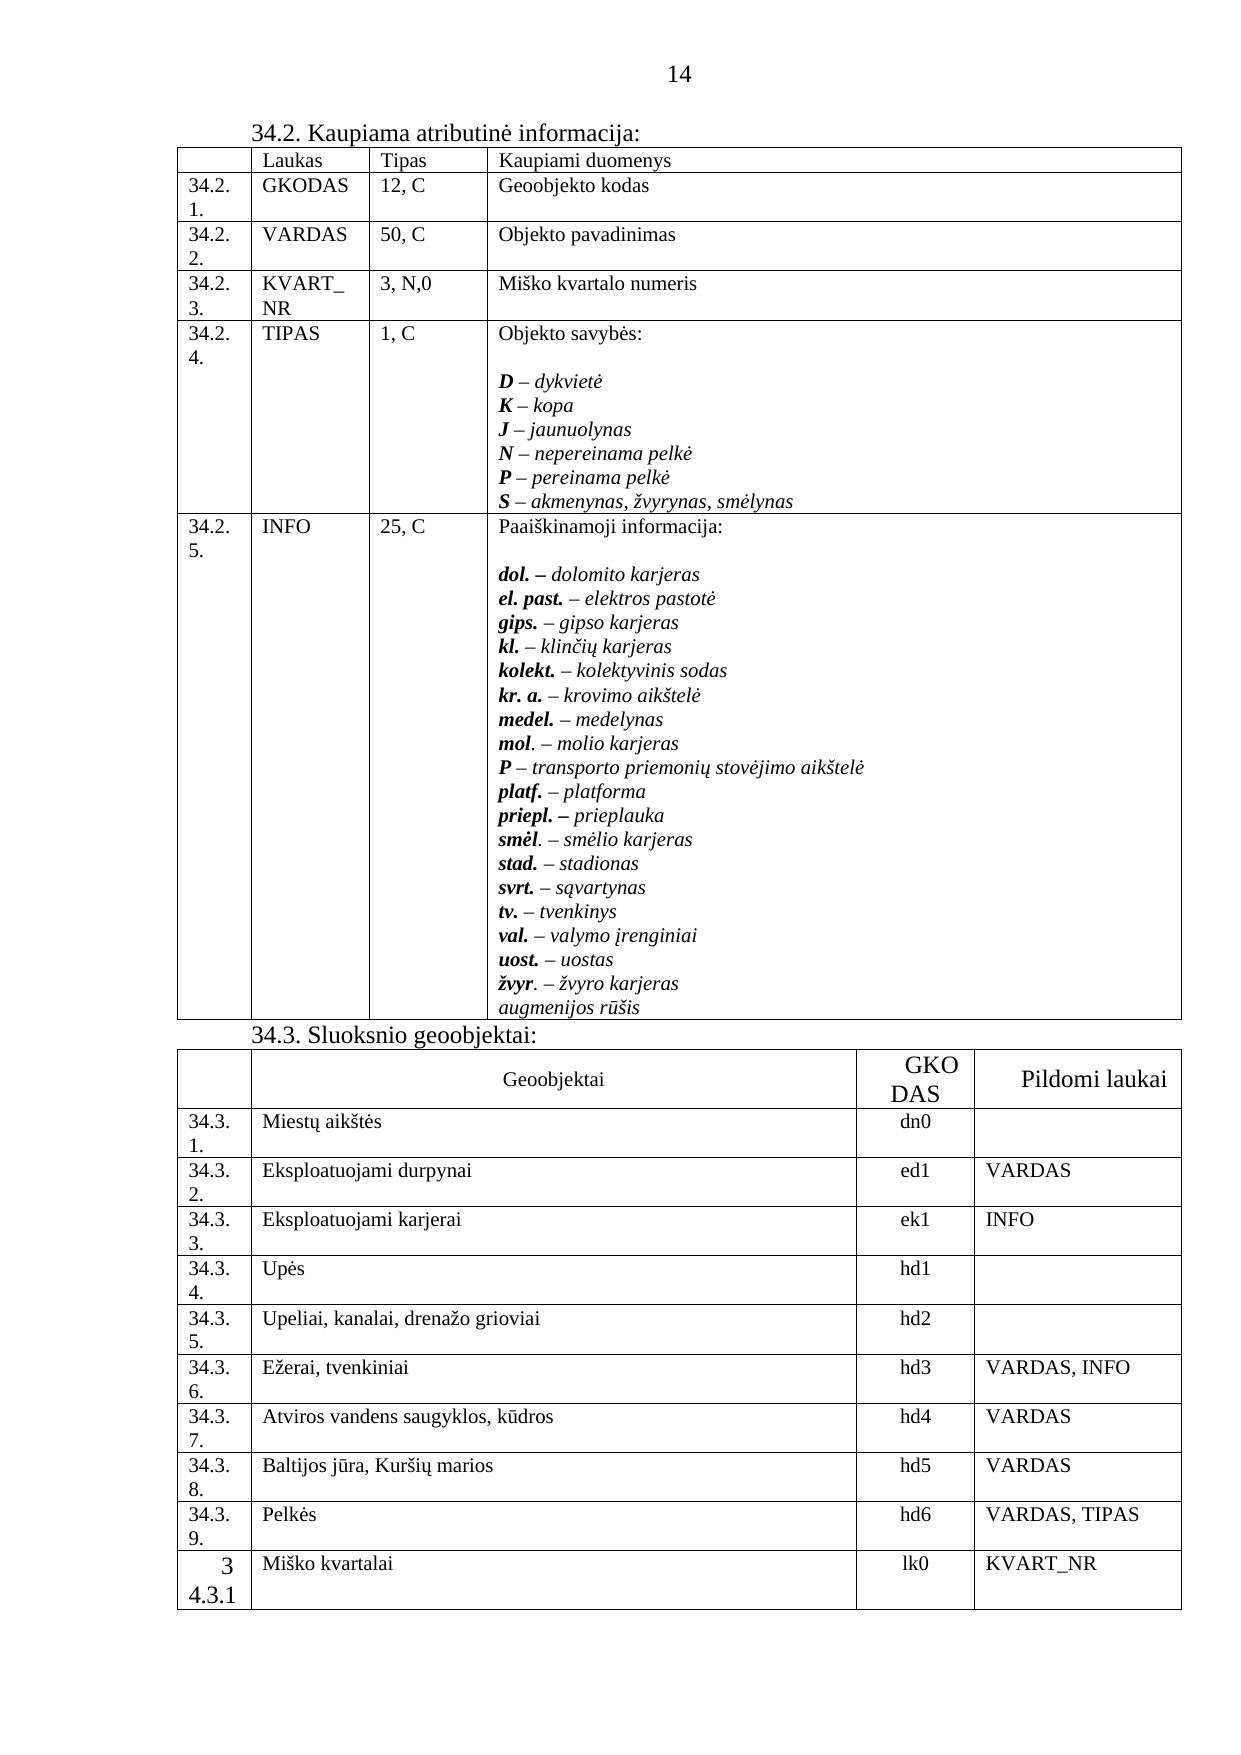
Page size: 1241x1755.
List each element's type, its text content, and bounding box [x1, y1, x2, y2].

table_cell 34.3.2. [178, 1158, 251, 1206]
table_cell [370, 634, 487, 658]
table_cell [252, 417, 369, 441]
table_cell Ežerai, tvenkiniai [252, 1355, 856, 1403]
table_cell Miško kvartalo numeris [488, 271, 1181, 319]
table_cell KVART_NR [975, 1551, 1181, 1609]
table_cell mol. – molio karjeras [488, 731, 1181, 755]
table_cell [370, 707, 487, 731]
table_cell [178, 610, 251, 634]
table_cell [178, 417, 251, 441]
table_cell [252, 851, 369, 875]
table_cell [370, 441, 487, 465]
table_cell VARDAS [975, 1453, 1181, 1501]
table_cell [178, 659, 251, 682]
table_cell [370, 562, 487, 586]
table_cell Eksploatuojami karjerai [252, 1207, 856, 1255]
table_cell augmenijos rūšis [488, 995, 1181, 1019]
table_cell hd1 [857, 1256, 974, 1304]
table_cell [252, 971, 369, 995]
table_cell el. past. – elektros pastotė [488, 586, 1181, 610]
table_cell 34.2.1. [178, 173, 251, 221]
table_cell tv. – tvenkinys [488, 899, 1181, 923]
table_cell [370, 779, 487, 803]
table_cell [178, 971, 251, 995]
table_cell Paaiškinamoji informacija: [488, 514, 1181, 562]
table_cell [252, 707, 369, 731]
table_cell [178, 995, 251, 1019]
table_cell 12, C [370, 173, 487, 221]
table_cell 1, C [370, 321, 487, 369]
table_cell [178, 875, 251, 899]
table_cell [370, 827, 487, 851]
table_cell KVART_NR [252, 271, 369, 319]
table_cell [370, 489, 487, 513]
table_cell medel. – medelynas [488, 707, 1181, 731]
table_header [178, 148, 251, 172]
table_cell ek1 [857, 1207, 974, 1255]
table_cell 3, N,0 [370, 271, 487, 319]
table_header Tipas [370, 148, 487, 172]
table_cell 34.3.1. [178, 1109, 251, 1157]
table_cell hd5 [857, 1453, 974, 1501]
table_cell [370, 731, 487, 755]
table_cell val. – valymo įrenginiai [488, 923, 1181, 947]
table_cell dn0 [857, 1109, 974, 1157]
table_cell [178, 707, 251, 731]
table_cell [370, 417, 487, 441]
table_cell GKODAS [252, 173, 369, 221]
table_cell [370, 659, 487, 682]
table_cell stad. – stadionas [488, 851, 1181, 875]
table_cell Miestų aikštės [252, 1109, 856, 1157]
table_cell VARDAS, TIPAS [975, 1502, 1181, 1550]
table_cell uost. – uostas [488, 947, 1181, 971]
table_cell Objekto savybės: [488, 321, 1181, 369]
table_cell [252, 610, 369, 634]
text 34.2. Kaupiama atributinė informacija: [177, 118, 1181, 147]
table_cell ed1 [857, 1158, 974, 1206]
table_cell Pelkės [252, 1502, 856, 1550]
table_cell VARDAS, INFO [975, 1355, 1181, 1403]
table_cell [252, 899, 369, 923]
table_cell 34.3.1 [178, 1551, 251, 1609]
table_cell [975, 1109, 1181, 1157]
table_cell 34.3.5. [178, 1305, 251, 1353]
table_cell hd3 [857, 1355, 974, 1403]
table_cell svrt. – sąvartynas [488, 875, 1181, 899]
table_cell 34.3.3. [178, 1207, 251, 1255]
table_cell [178, 731, 251, 755]
table_cell 34.2.3. [178, 271, 251, 319]
table_cell [252, 779, 369, 803]
table_cell [370, 899, 487, 923]
table_cell Atviros vandens saugyklos, kūdros [252, 1404, 856, 1452]
table_cell D – dykvietė [488, 369, 1181, 393]
table_cell [370, 875, 487, 899]
table_header Geoobjektai [252, 1050, 856, 1108]
table_cell TIPAS [252, 321, 369, 369]
table_cell N – nepereinama pelkė [488, 441, 1181, 465]
table_cell [252, 659, 369, 682]
table_cell lk0 [857, 1551, 974, 1609]
table_cell [178, 489, 251, 513]
table_cell S – akmenynas, žvyrynas, smėlynas [488, 489, 1181, 513]
table_cell 34.3.6. [178, 1355, 251, 1403]
table_cell [252, 947, 369, 971]
table_cell [975, 1305, 1181, 1353]
table_cell [252, 827, 369, 851]
table_header GKODAS [857, 1050, 974, 1108]
table_cell J – jaunuolynas [488, 417, 1181, 441]
table_cell [178, 562, 251, 586]
table_cell [178, 683, 251, 707]
table_cell [370, 683, 487, 707]
table_cell [178, 441, 251, 465]
table_cell VARDAS [975, 1404, 1181, 1452]
text 34.3. Sluoksnio geoobjektai: [177, 1020, 1181, 1049]
table_cell Geoobjekto kodas [488, 173, 1181, 221]
table_cell [252, 923, 369, 947]
table_cell [370, 803, 487, 827]
table_cell [178, 465, 251, 489]
table_cell 34.2.5. [178, 514, 251, 562]
table_cell [178, 586, 251, 610]
table_cell [252, 995, 369, 1019]
table_cell VARDAS [975, 1158, 1181, 1206]
table_cell [252, 562, 369, 586]
table_header [178, 1050, 251, 1108]
table_cell [178, 755, 251, 779]
table_cell gips. – gipso karjeras [488, 610, 1181, 634]
table_cell [252, 731, 369, 755]
table_cell [178, 393, 251, 417]
table_cell VARDAS [252, 222, 369, 270]
table_cell [178, 923, 251, 947]
table_cell [178, 369, 251, 393]
table_cell kr. a. – krovimo aikštelė [488, 683, 1181, 707]
table_cell Objekto pavadinimas [488, 222, 1181, 270]
table_cell Miško kvartalai [252, 1551, 856, 1609]
table_cell [252, 683, 369, 707]
table_cell hd6 [857, 1502, 974, 1550]
table_cell [178, 947, 251, 971]
table_cell 34.3.4. [178, 1256, 251, 1304]
table_header Pildomi laukai [975, 1050, 1181, 1108]
table_cell [178, 899, 251, 923]
table_header Kaupiami duomenys [488, 148, 1181, 172]
table_cell priepl. – prieplauka [488, 803, 1181, 827]
table_cell Upeliai, kanalai, drenažo grioviai [252, 1305, 856, 1353]
table_cell [252, 634, 369, 658]
table_cell [370, 851, 487, 875]
table_cell [178, 827, 251, 851]
table_cell žvyr. – žvyro karjeras [488, 971, 1181, 995]
table_cell dol. – dolomito karjeras [488, 562, 1181, 586]
table_cell 34.2.2. [178, 222, 251, 270]
table_cell [252, 755, 369, 779]
table_cell [370, 947, 487, 971]
table_cell kolekt. – kolektyvinis sodas [488, 659, 1181, 682]
table_cell [252, 489, 369, 513]
table_cell [252, 586, 369, 610]
table_cell [370, 465, 487, 489]
table_cell [370, 923, 487, 947]
table_cell hd2 [857, 1305, 974, 1353]
table_cell smėl. – smėlio karjeras [488, 827, 1181, 851]
table_cell 34.3.8. [178, 1453, 251, 1501]
table_cell [178, 634, 251, 658]
table_cell [178, 779, 251, 803]
table_cell [252, 465, 369, 489]
table_cell [370, 995, 487, 1019]
table_cell 34.3.9. [178, 1502, 251, 1550]
table_cell [370, 369, 487, 393]
table_cell [975, 1256, 1181, 1304]
table_cell [370, 971, 487, 995]
table_cell [178, 851, 251, 875]
table_cell [252, 875, 369, 899]
table_cell [370, 393, 487, 417]
table_cell hd4 [857, 1404, 974, 1452]
table_cell [252, 393, 369, 417]
table_cell [252, 803, 369, 827]
table_cell Eksploatuojami durpynai [252, 1158, 856, 1206]
table_cell platf. – platforma [488, 779, 1181, 803]
table_cell INFO [975, 1207, 1181, 1255]
table_cell 25, C [370, 514, 487, 562]
table_cell [370, 586, 487, 610]
table_cell INFO [252, 514, 369, 562]
table_cell [252, 441, 369, 465]
table_cell [252, 369, 369, 393]
table_cell Upės [252, 1256, 856, 1304]
table_cell K – kopa [488, 393, 1181, 417]
table_cell P – transporto priemonių stovėjimo aikštelė [488, 755, 1181, 779]
table_cell [370, 610, 487, 634]
table_cell 34.3.7. [178, 1404, 251, 1452]
table_cell [370, 755, 487, 779]
table_cell P – pereinama pelkė [488, 465, 1181, 489]
table_cell 50, C [370, 222, 487, 270]
table_cell Baltijos jūra, Kuršių marios [252, 1453, 856, 1501]
table_header Laukas [252, 148, 369, 172]
table_cell [178, 803, 251, 827]
table_cell kl. – klinčių karjeras [488, 634, 1181, 658]
table_cell 34.2.4. [178, 321, 251, 369]
